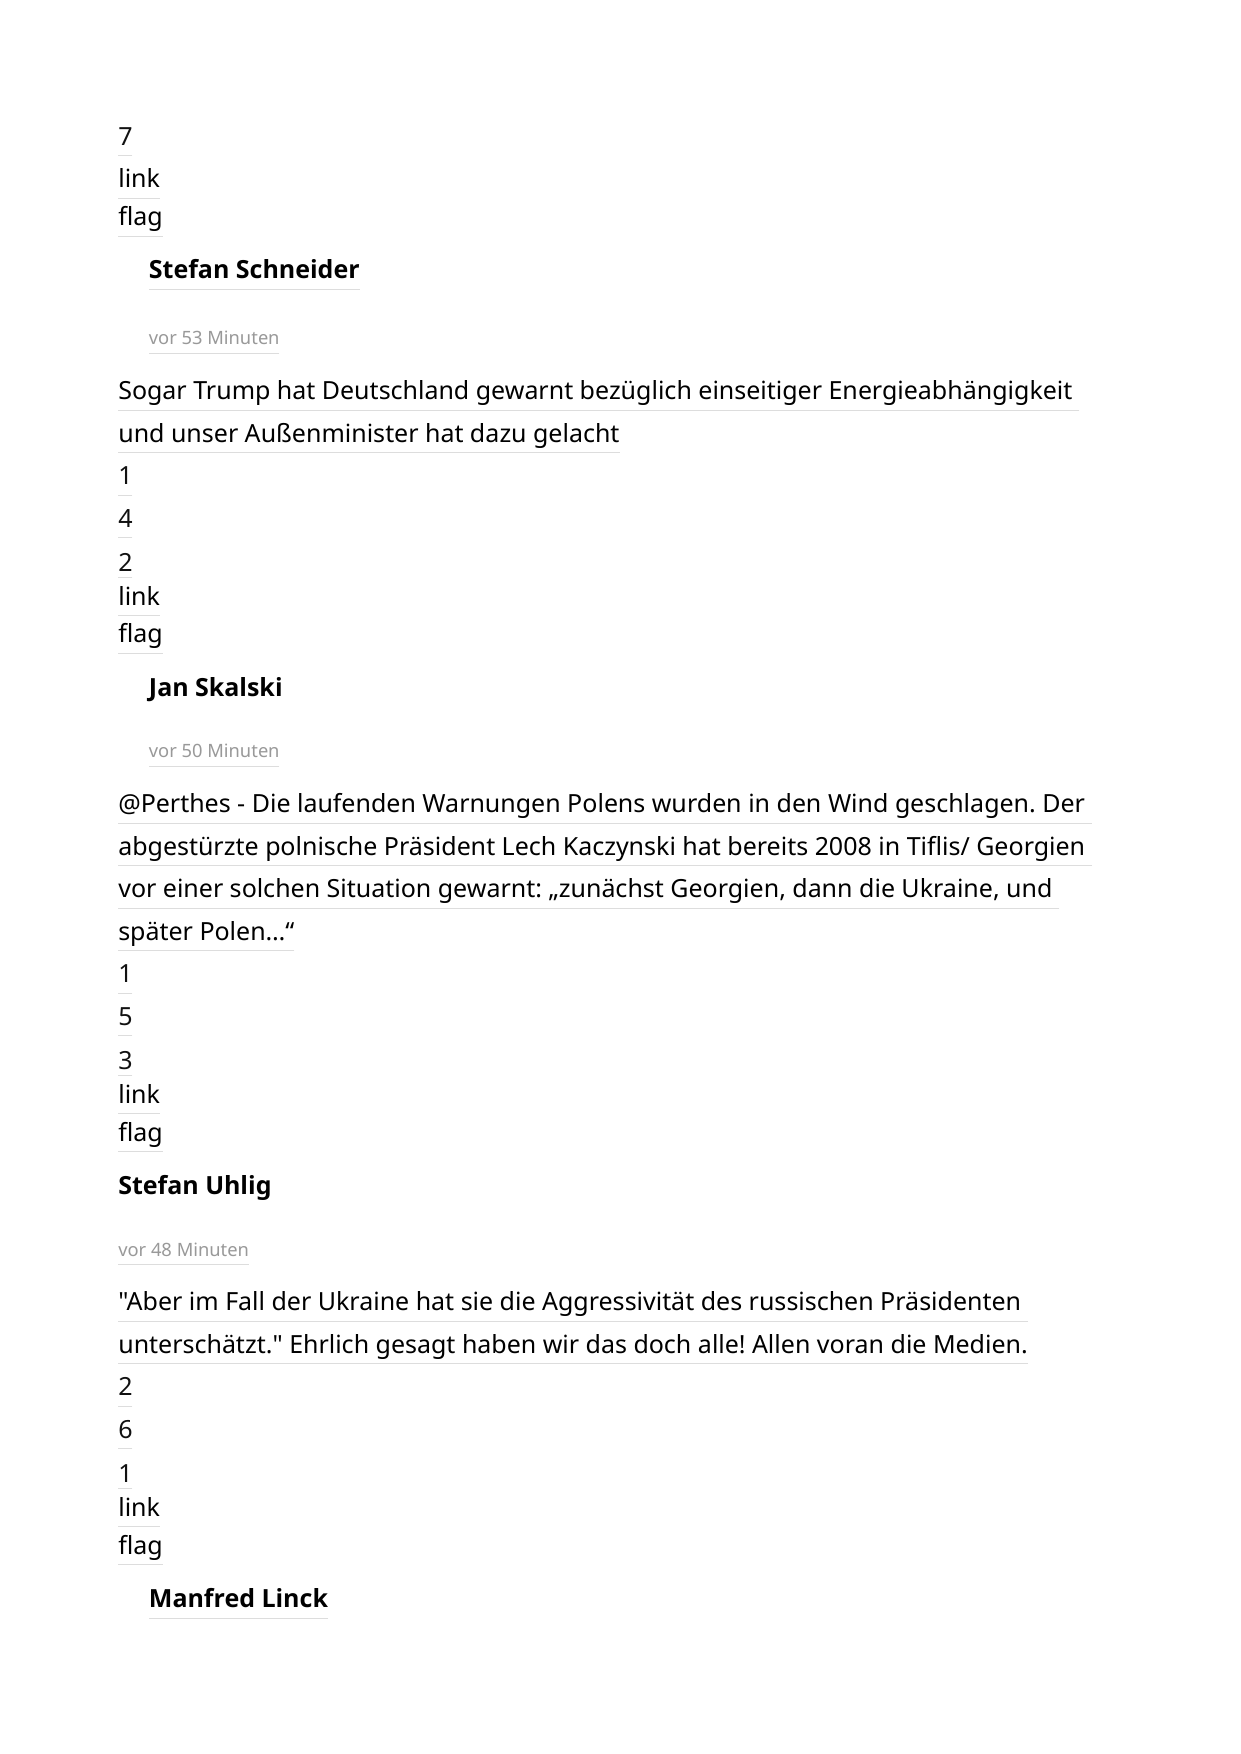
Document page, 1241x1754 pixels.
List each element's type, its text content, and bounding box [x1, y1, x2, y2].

text 1 [118, 956, 1122, 994]
text Jan Skalski [149, 669, 1122, 703]
text Manfred Linck [149, 1581, 1122, 1619]
text @Perthes - Die laufenden Warnungen Polens wurden in den Wind geschlagen. Der abgestürzte polnische Präsident Lech Kaczynski hat bereits 2008 in Tiflis/ Georgien vor einer solchen Situation gewarnt: „zunächst Georgien, dann die Ukraine, und später Polen…“ [118, 786, 1122, 951]
text link [118, 1489, 1122, 1527]
text "Aber im Fall der Ukraine hat sie die Aggressivität des russischen Präsidenten unterschätzt." Ehrlich gesagt haben wir das doch alle! Allen voran die Medien. [118, 1284, 1122, 1364]
text 6 [118, 1412, 1122, 1449]
text vor 53 Minuten [149, 325, 1117, 354]
text link [118, 578, 1122, 616]
text flag [118, 616, 1122, 654]
text flag [118, 1114, 1122, 1152]
text 4 [118, 500, 1122, 538]
text 2 [118, 1369, 1122, 1407]
text Stefan Schneider [149, 252, 1122, 290]
text flag [118, 1527, 1122, 1565]
text flag [118, 199, 1122, 237]
text 1 [118, 458, 1122, 496]
text 3 [118, 1041, 1122, 1076]
text vor 50 Minuten [149, 738, 1117, 767]
text 7 [118, 118, 1122, 156]
text 1 [118, 1454, 1122, 1489]
text 5 [118, 998, 1122, 1036]
text Stefan Uhlig [118, 1168, 1122, 1202]
text Sogar Trump hat Deutschland gewarnt bezüglich einseitiger Energieabhängigkeit und unser Außenminister hat dazu gelacht [118, 373, 1122, 453]
text link [118, 161, 1122, 199]
text link [118, 1076, 1122, 1114]
text vor 48 Minuten [118, 1236, 1117, 1265]
text 2 [118, 543, 1122, 578]
